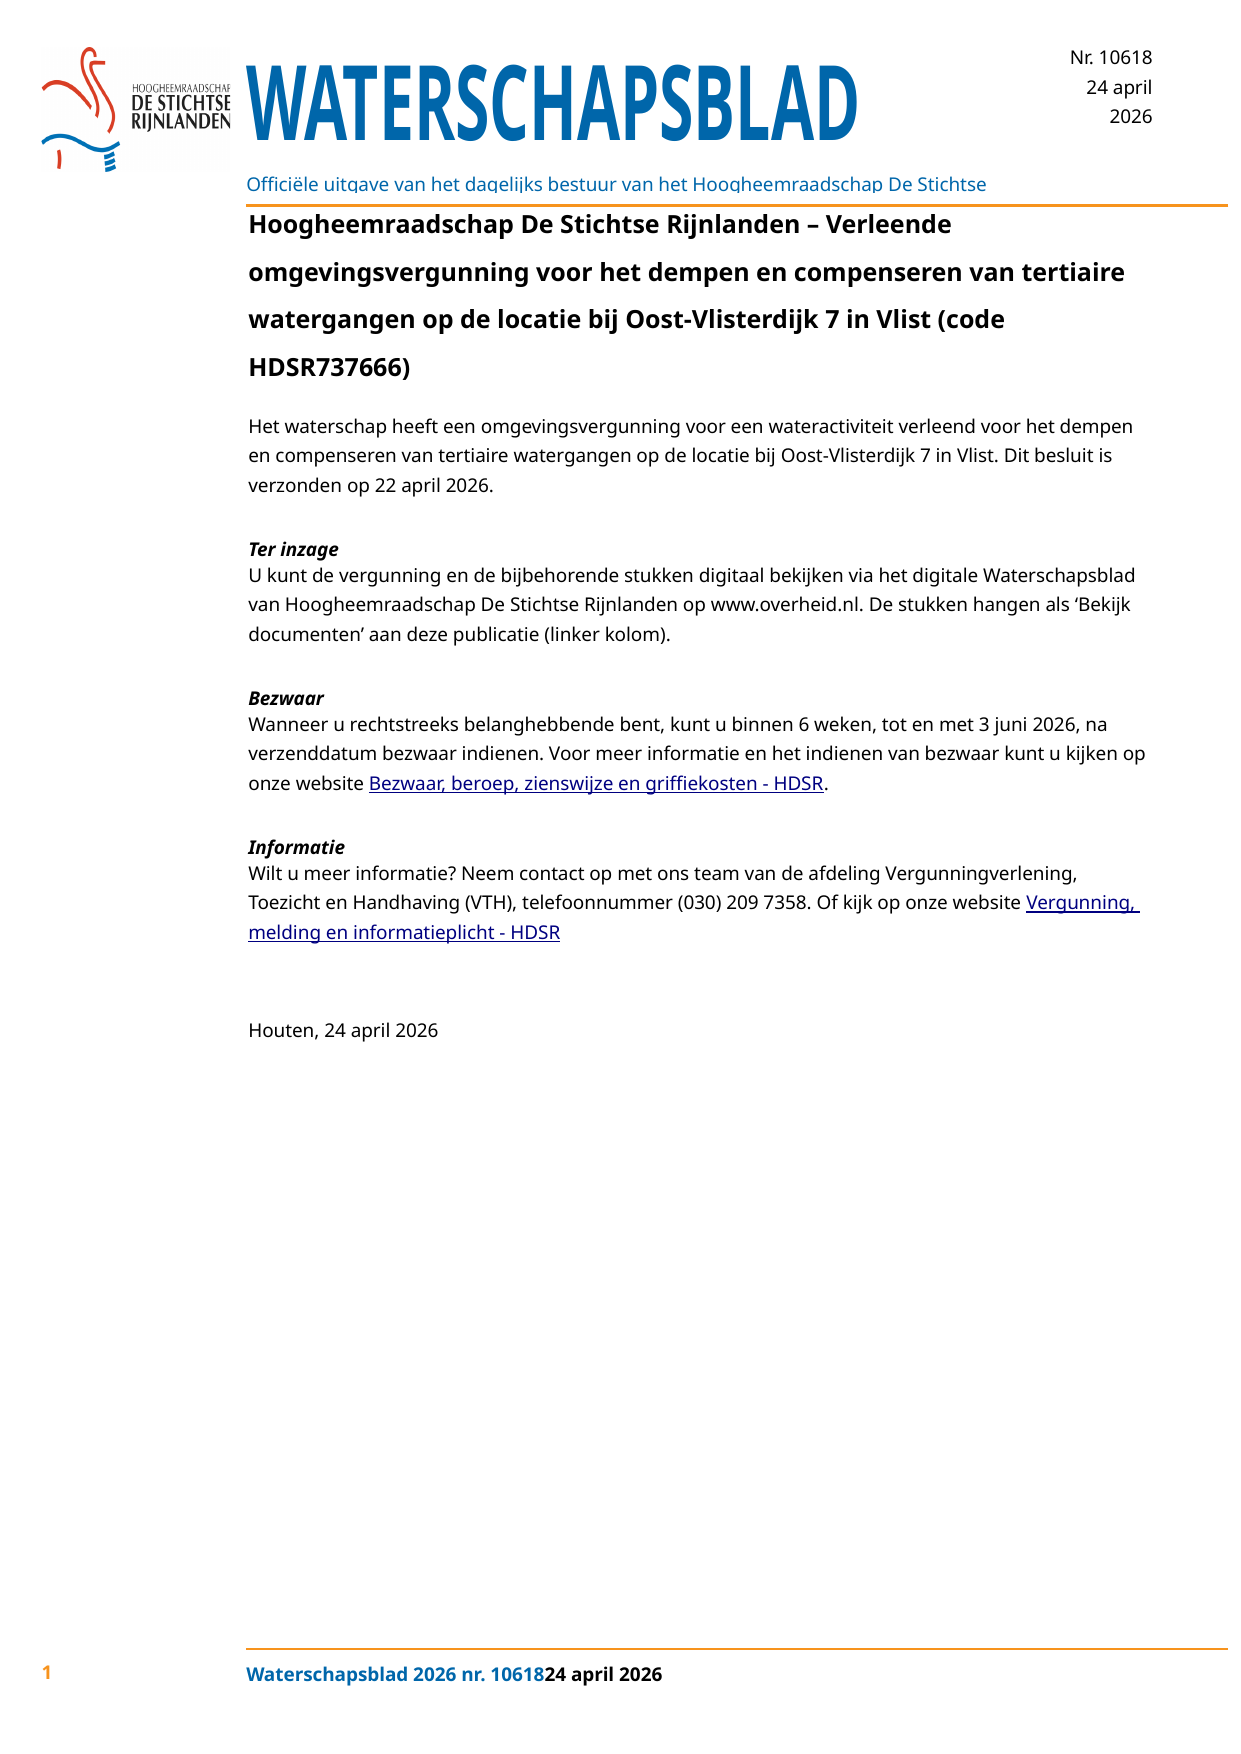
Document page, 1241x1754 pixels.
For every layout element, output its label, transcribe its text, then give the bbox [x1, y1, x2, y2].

text Informatie [248, 834, 1152, 860]
text Hoogheemraadschap De Stichtse Rijnlanden – Verleende omgevingsvergunning voor het dempen en compenseren van tertiaire watergangen op de locatie bij Oost-Vlisterdijk 7 in Vlist (code HDSR737666) [248, 207, 1152, 384]
picture [41, 47, 231, 172]
text Wanneer u rechtstreeks belanghebbende bent, kunt u binnen 6 weken, tot en met 3 juni 2026, na verzenddatum bezwaar indienen. Voor meer informatie en het indienen van bezwaar kunt u kijken op onze website Bezwaar, beroep, zienswijze en griffiekosten - HDSR. [248, 711, 1152, 796]
text Ter inzage [248, 536, 1152, 562]
text Wilt u meer informatie? Neem contact op met ons team van de afdeling Vergunningverlening, Toezicht en Handhaving (VTH), telefoonnummer (030) 209 7358. Of kijk op onze website Vergunning, melding en informatieplicht - HDSR [248, 860, 1152, 944]
text Het waterschap heeft een omgevingsvergunning voor een wateractiviteit verleend voor het dempen en compenseren van tertiaire watergangen op de locatie bij Oost-Vlisterdijk 7 in Vlist. Dit besluit is verzonden op 22 april 2026. [248, 413, 1152, 498]
text Bezwaar [248, 685, 1152, 711]
text U kunt de vergunning en de bijbehorende stukken digitaal bekijken via het digitale Waterschapsblad van Hoogheemraadschap De Stichtse Rijnlanden op www.overheid.nl. De stukken hangen als ‘Bekijk documenten’ aan deze publicatie (linker kolom). [248, 562, 1152, 647]
text Houten, 24 april 2026 [248, 1017, 1152, 1043]
